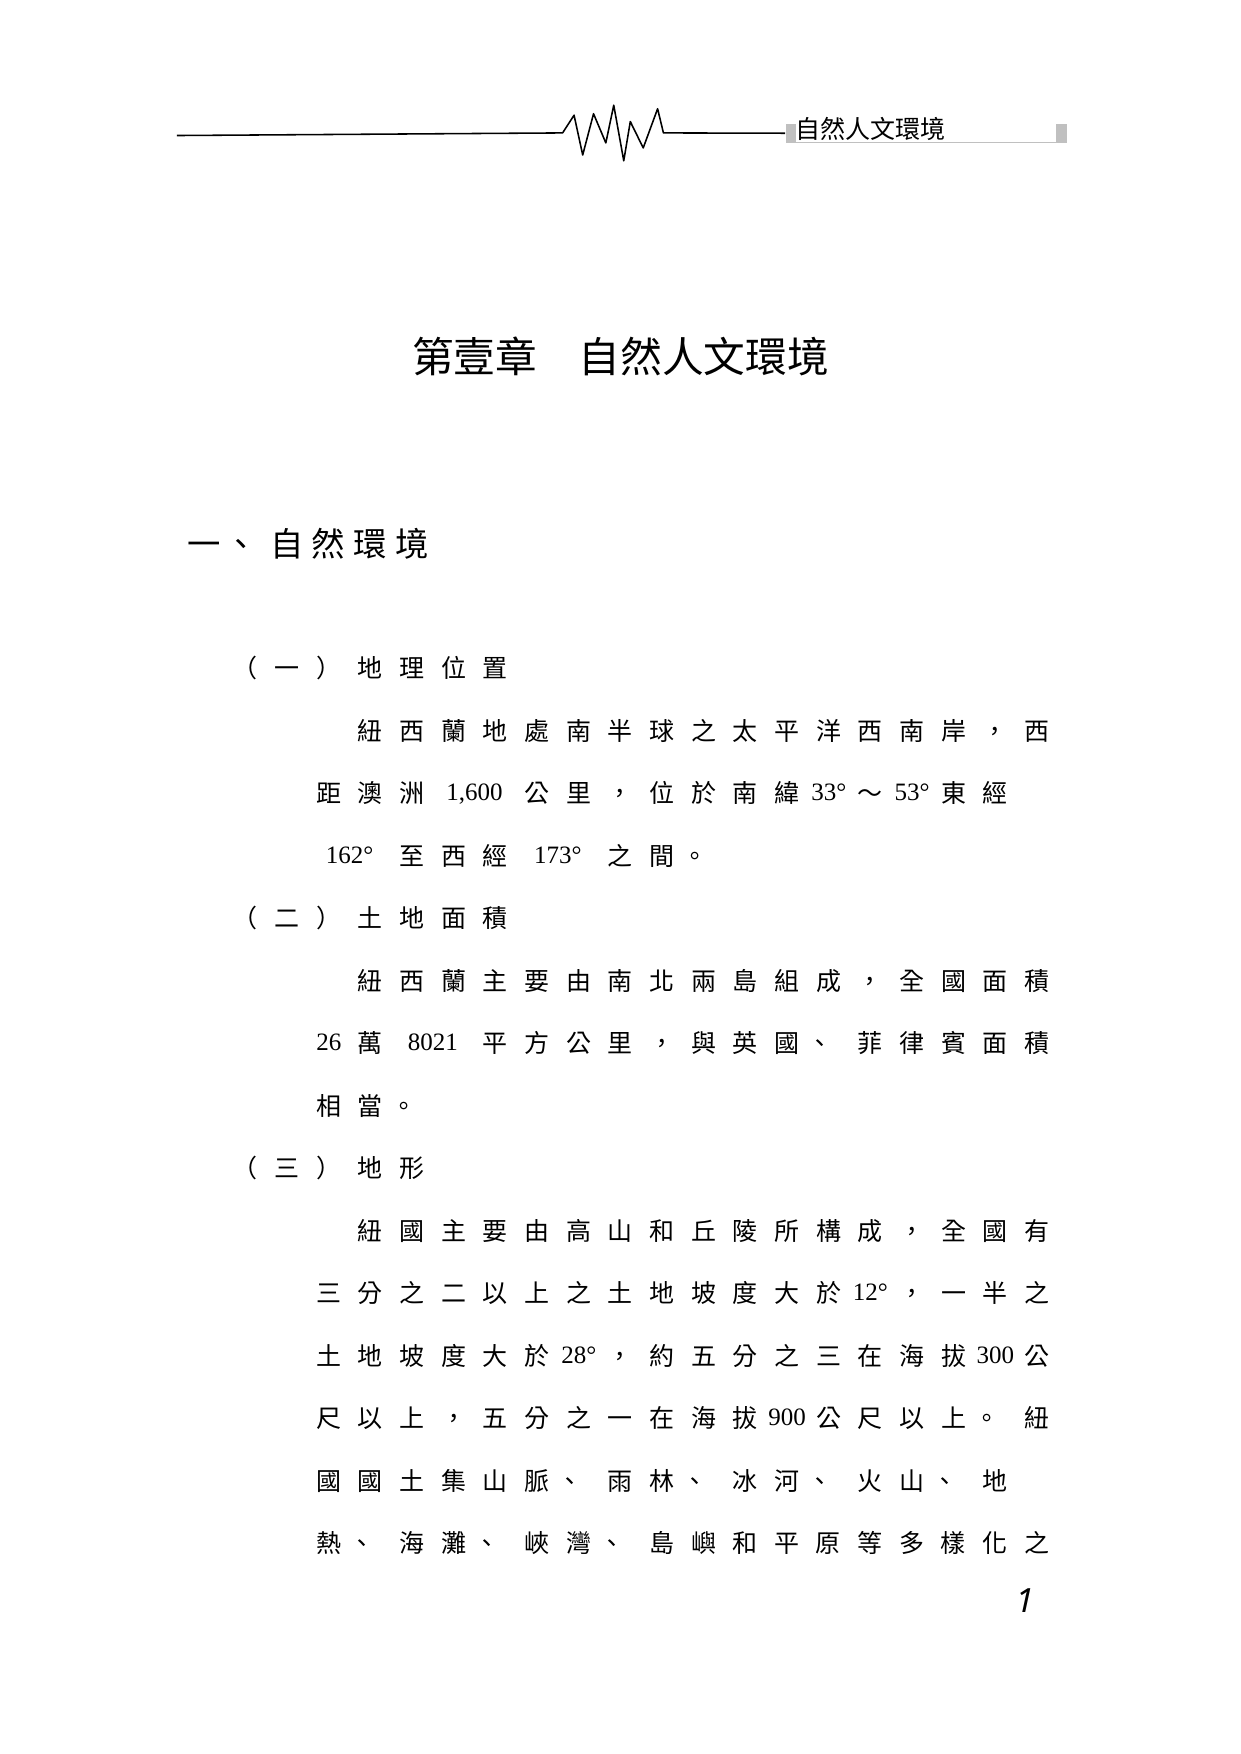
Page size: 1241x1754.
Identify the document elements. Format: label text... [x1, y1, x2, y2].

text 一、自然環境 [183, 500, 1058, 563]
text 紐西蘭主要由南北兩島組成，全國面積26萬8021平方公里，與英國、菲律賓面積相當。 [281, 938, 1058, 1125]
text 第壹章 自然人文環境 [183, 313, 1058, 375]
text 紐國主要由高山和丘陵所構成，全國有三分之二以上之土地坡度大於12°，一半之土地坡度大於28°，約五分之三在海拔300公尺以上，五分之一在海拔900公尺以上。紐國國土集山脈、雨林、冰河、火山、地熱、海灘、峽灣、島嶼和平原等多樣化之 [281, 1188, 1058, 1563]
text （三）地形 [207, 1125, 1058, 1188]
text （一）地理位置 [207, 625, 1058, 688]
text （二）土地面積 [207, 875, 1058, 938]
text 紐西蘭地處南半球之太平洋西南岸，西距澳洲1,600公里，位於南緯33°～53°東經162°至西經173°之間。 [281, 688, 1058, 875]
